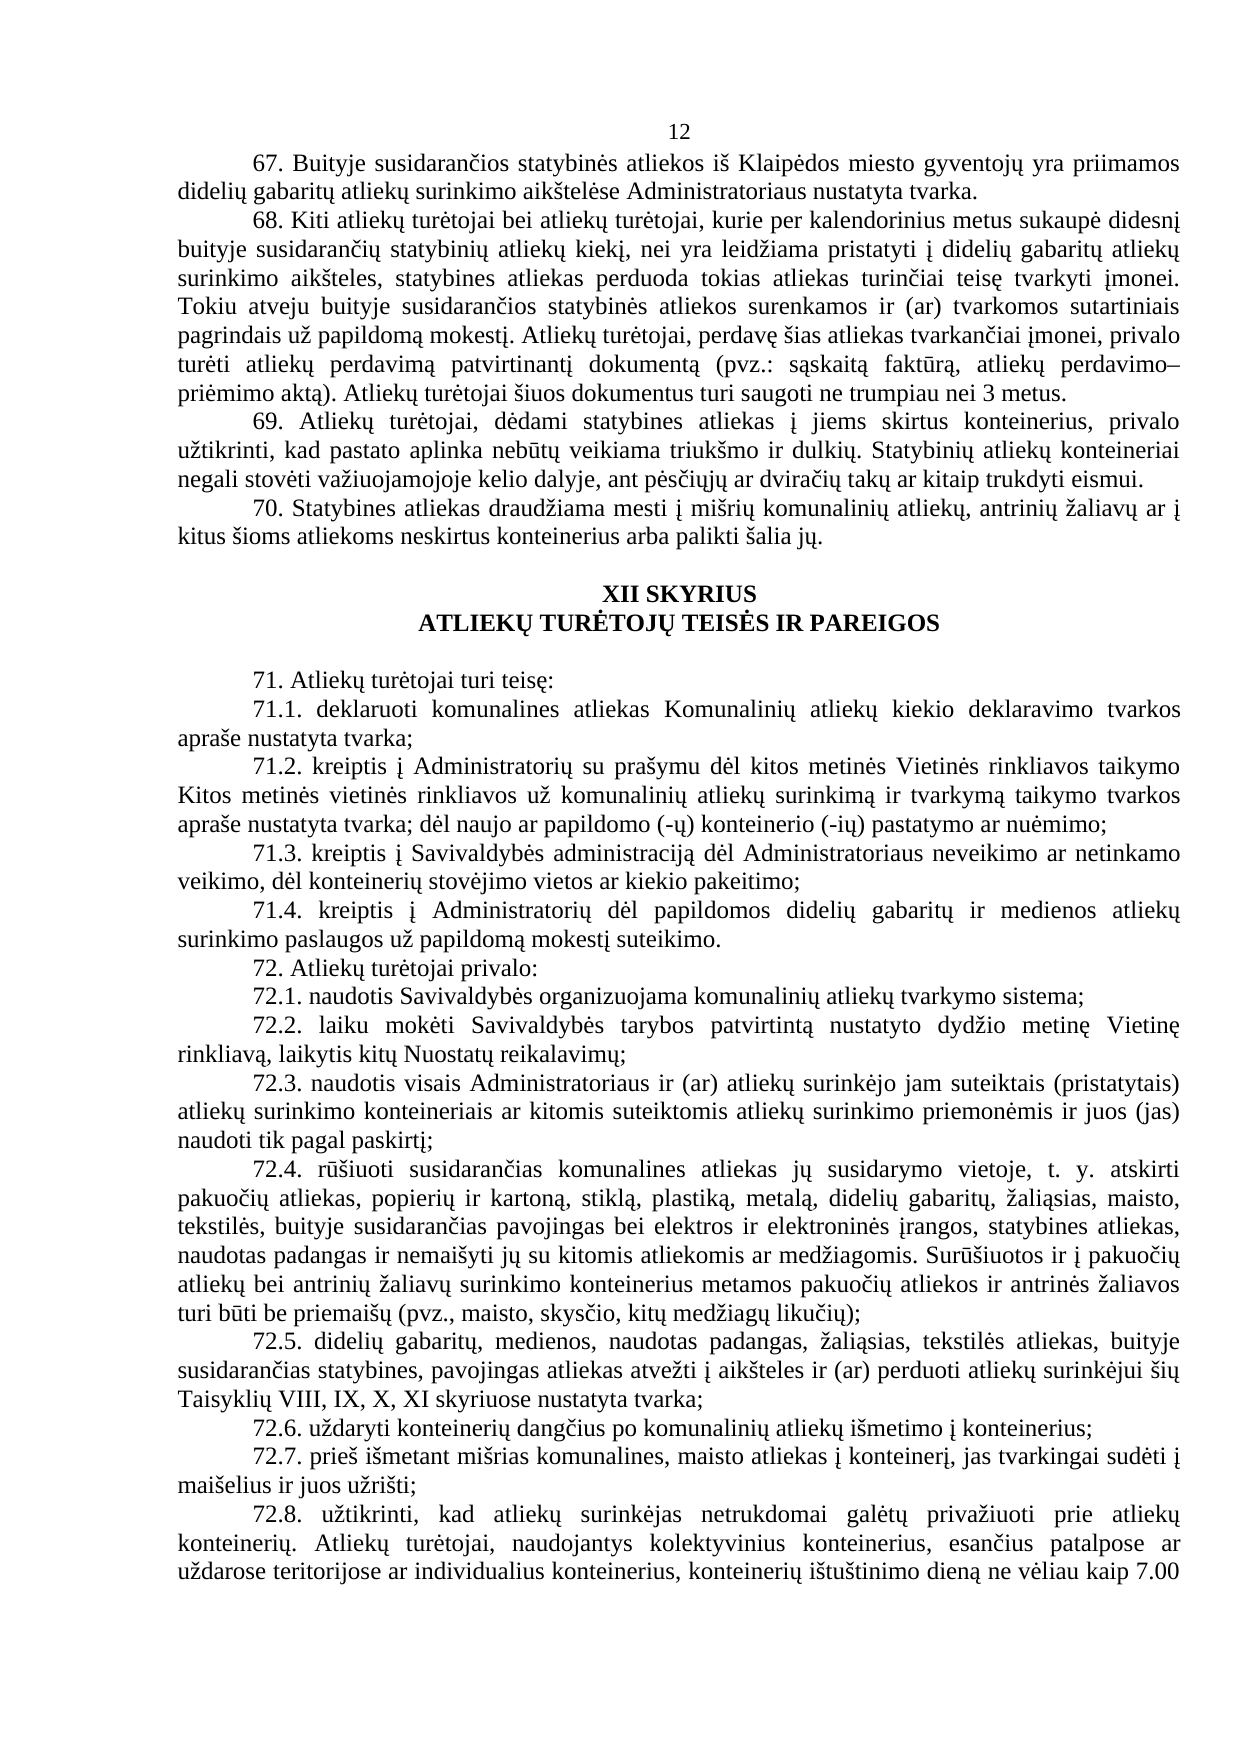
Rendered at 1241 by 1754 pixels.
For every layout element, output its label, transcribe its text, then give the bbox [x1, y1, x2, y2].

text 71.1. deklaruoti komunalines atliekas Komunalinių atliekų kiekio deklaravimo tvarkos apraše nustatyta tvarka; [177, 694, 1181, 751]
text 72.3. naudotis visais Administratoriaus ir (ar) atliekų surinkėjo jam suteiktais (pristatytais) atliekų surinkimo konteineriais ar kitomis suteiktomis atliekų surinkimo priemonėmis ir juos (jas) naudoti tik pagal paskirtį; [177, 1068, 1181, 1154]
text 67. Buityje susidarančios statybinės atliekos iš Klaipėdos miesto gyventojų yra priimamos didelių gabaritų atliekų surinkimo aikštelėse Administratoriaus nustatyta tvarka. [177, 148, 1181, 205]
text 68. Kiti atliekų turėtojai bei atliekų turėtojai, kurie per kalendorinius metus sukaupė didesnį buityje susidarančių statybinių atliekų kiekį, nei yra leidžiama pristatyti į didelių gabaritų atliekų surinkimo aikšteles, statybines atliekas perduoda tokias atliekas turinčiai teisę tvarkyti įmonei. Tokiu atveju buityje susidarančios statybinės atliekos surenkamos ir (ar) tvarkomos sutartiniais pagrindais už papildomą mokestį. Atliekų turėtojai, perdavę šias atliekas tvarkančiai įmonei, privalo turėti atliekų perdavimą patvirtinantį dokumentą (pvz.: sąskaitą faktūrą, atliekų perdavimo–priėmimo aktą). Atliekų turėtojai šiuos dokumentus turi saugoti ne trumpiau nei 3 metus. [177, 205, 1181, 406]
text 72.6. uždaryti konteinerių dangčius po komunalinių atliekų išmetimo į konteinerius; [177, 1413, 1181, 1441]
text 72.7. prieš išmetant mišrias komunalines, maisto atliekas į konteinerį, jas tvarkingai sudėti į maišelius ir juos užrišti; [177, 1441, 1181, 1499]
text ATLIEKŲ TURĖTOJŲ TEISĖS IR PAREIGOS [177, 608, 1181, 636]
text 70. Statybines atliekas draudžiama mesti į mišrių komunalinių atliekų, antrinių žaliavų ar į kitus šioms atliekoms neskirtus konteinerius arba palikti šalia jų. [177, 493, 1181, 550]
text 69. Atliekų turėtojai, dėdami statybines atliekas į jiems skirtus konteinerius, privalo užtikrinti, kad pastato aplinka nebūtų veikiama triukšmo ir dulkių. Statybinių atliekų konteineriai negali stovėti važiuojamojoje kelio dalyje, ant pėsčiųjų ar dviračių takų ar kitaip trukdyti eismui. [177, 406, 1181, 493]
text 72.4. rūšiuoti susidarančias komunalines atliekas jų susidarymo vietoje, t. y. atskirti pakuočių atliekas, popierių ir kartoną, stiklą, plastiką, metalą, didelių gabaritų, žaliąsias, maisto, tekstilės, buityje susidarančias pavojingas bei elektros ir elektroninės įrangos, statybines atliekas, naudotas padangas ir nemaišyti jų su kitomis atliekomis ar medžiagomis. Surūšiuotos ir į pakuočių atliekų bei antrinių žaliavų surinkimo konteinerius metamos pakuočių atliekos ir antrinės žaliavos turi būti be priemaišų (pvz., maisto, skysčio, kitų medžiagų likučių); [177, 1154, 1181, 1326]
text 72.8. užtikrinti, kad atliekų surinkėjas netrukdomai galėtų privažiuoti prie atliekų konteinerių. Atliekų turėtojai, naudojantys kolektyvinius konteinerius, esančius patalpose ar uždarose teritorijose ar individualius konteinerius, konteinerių ištuštinimo dieną ne vėliau kaip 7.00 [177, 1499, 1181, 1585]
text 71.4. kreiptis į Administratorių dėl papildomos didelių gabaritų ir medienos atliekų surinkimo paslaugos už papildomą mokestį suteikimo. [177, 895, 1181, 953]
text 71. Atliekų turėtojai turi teisę: [177, 665, 1181, 694]
text 72.2. laiku mokėti Savivaldybės tarybos patvirtintą nustatyto dydžio metinę Vietinę rinkliavą, laikytis kitų Nuostatų reikalavimų; [177, 1010, 1181, 1068]
text XII SKYRIUS [177, 579, 1181, 608]
text 72. Atliekų turėtojai privalo: [177, 953, 1181, 981]
text 72.1. naudotis Savivaldybės organizuojama komunalinių atliekų tvarkymo sistema; [177, 981, 1181, 1010]
text 71.2. kreiptis į Administratorių su prašymu dėl kitos metinės Vietinės rinkliavos taikymo Kitos metinės vietinės rinkliavos už komunalinių atliekų surinkimą ir tvarkymą taikymo tvarkos apraše nustatyta tvarka; dėl naujo ar papildomo (‑ų) konteinerio (-ių) pastatymo ar nuėmimo; [177, 751, 1181, 838]
text 72.5. didelių gabaritų, medienos, naudotas padangas, žaliąsias, tekstilės atliekas, buityje susidarančias statybines, pavojingas atliekas atvežti į aikšteles ir (ar) perduoti atliekų surinkėjui šių Taisyklių VIII, IX, X, XI skyriuose nustatyta tvarka; [177, 1326, 1181, 1413]
text 71.3. kreiptis į Savivaldybės administraciją dėl Administratoriaus neveikimo ar netinkamo veikimo, dėl konteinerių stovėjimo vietos ar kiekio pakeitimo; [177, 838, 1181, 895]
